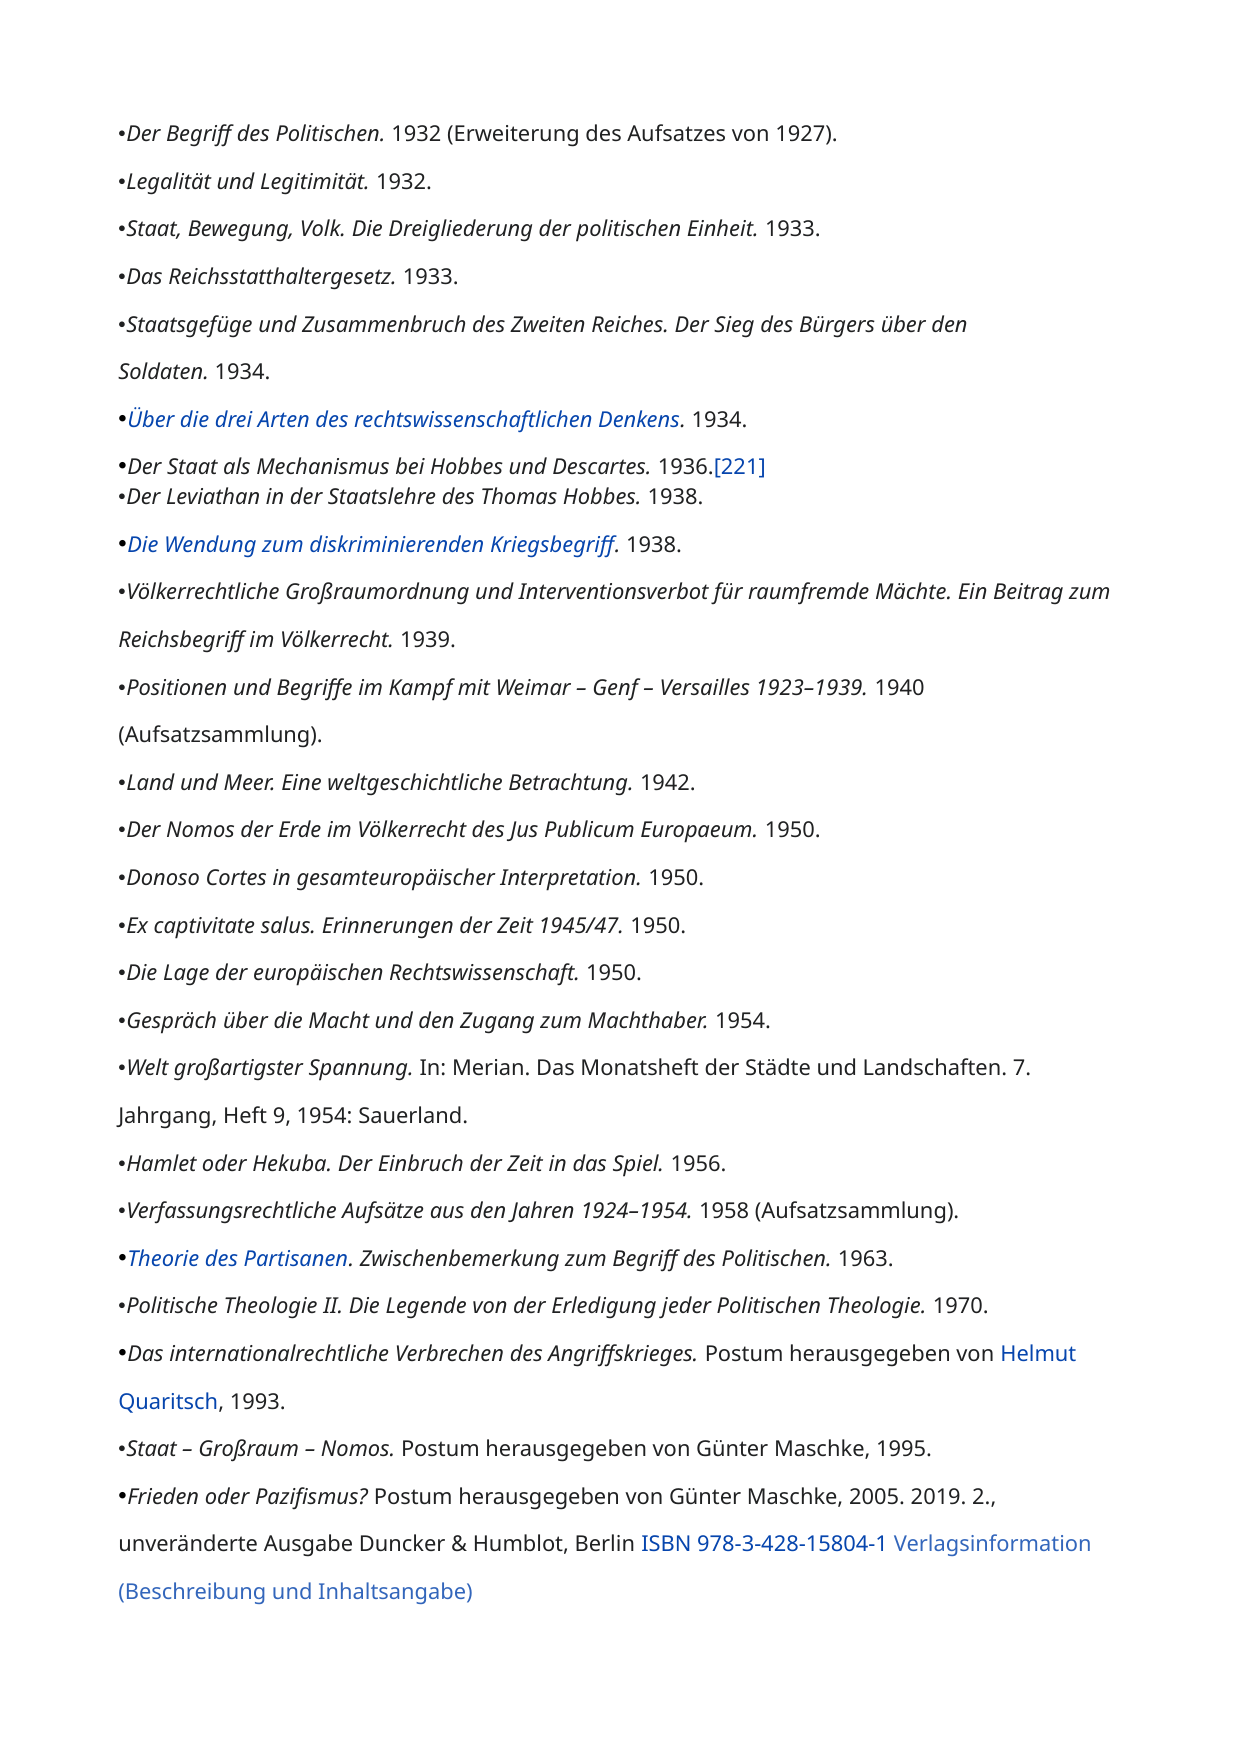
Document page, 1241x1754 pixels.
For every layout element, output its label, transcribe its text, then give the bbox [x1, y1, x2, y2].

list Der Nomos der Erde im Völkerrecht des Jus Publicum Europaeum. 1950. [118, 814, 1122, 844]
list Politische Theologie II. Die Legende von der Erledigung jeder Politischen Theologie. 1970. [118, 1290, 1122, 1320]
list Der Begriff des Politischen. 1932 (Erweiterung des Aufsatzes von 1927). [118, 118, 1122, 148]
list Staatsgefüge und Zusammenbruch des Zweiten Reiches. Der Sieg des Bürgers über den Soldaten. 1934. [118, 308, 1122, 386]
list Der Leviathan in der Staatslehre des Thomas Hobbes. 1938. [118, 481, 1122, 511]
list Der Staat als Mechanismus bei Hobbes und Descartes. 1936.[221] [118, 451, 1122, 481]
list Staat – Großraum – Nomos. Postum herausgegeben von Günter Maschke, 1995. [118, 1433, 1122, 1463]
list Die Lage der europäischen Rechtswissenschaft. 1950. [118, 957, 1122, 987]
list Gespräch über die Macht und den Zugang zum Machthaber. 1954. [118, 1005, 1122, 1034]
list Die Wendung zum diskriminierenden Kriegsbegriff. 1938. [118, 529, 1122, 558]
list Verfassungsrechtliche Aufsätze aus den Jahren 1924–1954. 1958 (Aufsatzsammlung). [118, 1195, 1122, 1225]
list Positionen und Begriffe im Kampf mit Weimar – Genf – Versailles 1923–1939. 1940 (Aufsatzsammlung). [118, 672, 1122, 749]
list Über die drei Arten des rechtswissenschaftlichen Denkens. 1934. [118, 404, 1122, 433]
list Donoso Cortes in gesamteuropäischer Interpretation. 1950. [118, 862, 1122, 892]
list Land und Meer. Eine weltgeschichtliche Betrachtung. 1942. [118, 767, 1122, 797]
list Das Reichsstatthaltergesetz. 1933. [118, 261, 1122, 291]
list Frieden oder Pazifismus? Postum herausgegeben von Günter Maschke, 2005. 2019. 2., unveränderte Ausgabe Duncker & Humblot, Berlin ISBN 978-3-428-15804-1 Verlagsinformation (Beschreibung und Inhaltsangabe) [118, 1481, 1122, 1606]
list Theorie des Partisanen. Zwischenbemerkung zum Begriff des Politischen. 1963. [118, 1243, 1122, 1273]
list Ex captivitate salus. Erinnerungen der Zeit 1945/47. 1950. [118, 909, 1122, 939]
list Welt großartigster Spannung. In: Merian. Das Monatsheft der Städte und Landschaften. 7. Jahrgang, Heft 9, 1954: Sauerland. [118, 1052, 1122, 1130]
list Legalität und Legitimität. 1932. [118, 166, 1122, 196]
list Hamlet oder Hekuba. Der Einbruch der Zeit in das Spiel. 1956. [118, 1148, 1122, 1177]
list Völkerrechtliche Großraumordnung und Interventionsverbot für raumfremde Mächte. Ein Beitrag zum Reichsbegriff im Völkerrecht. 1939. [118, 576, 1122, 654]
list Das internationalrechtliche Verbrechen des Angriffskrieges. Postum herausgegeben von Helmut Quaritsch, 1993. [118, 1338, 1122, 1415]
list Staat, Bewegung, Volk. Die Dreigliederung der politischen Einheit. 1933. [118, 213, 1122, 243]
